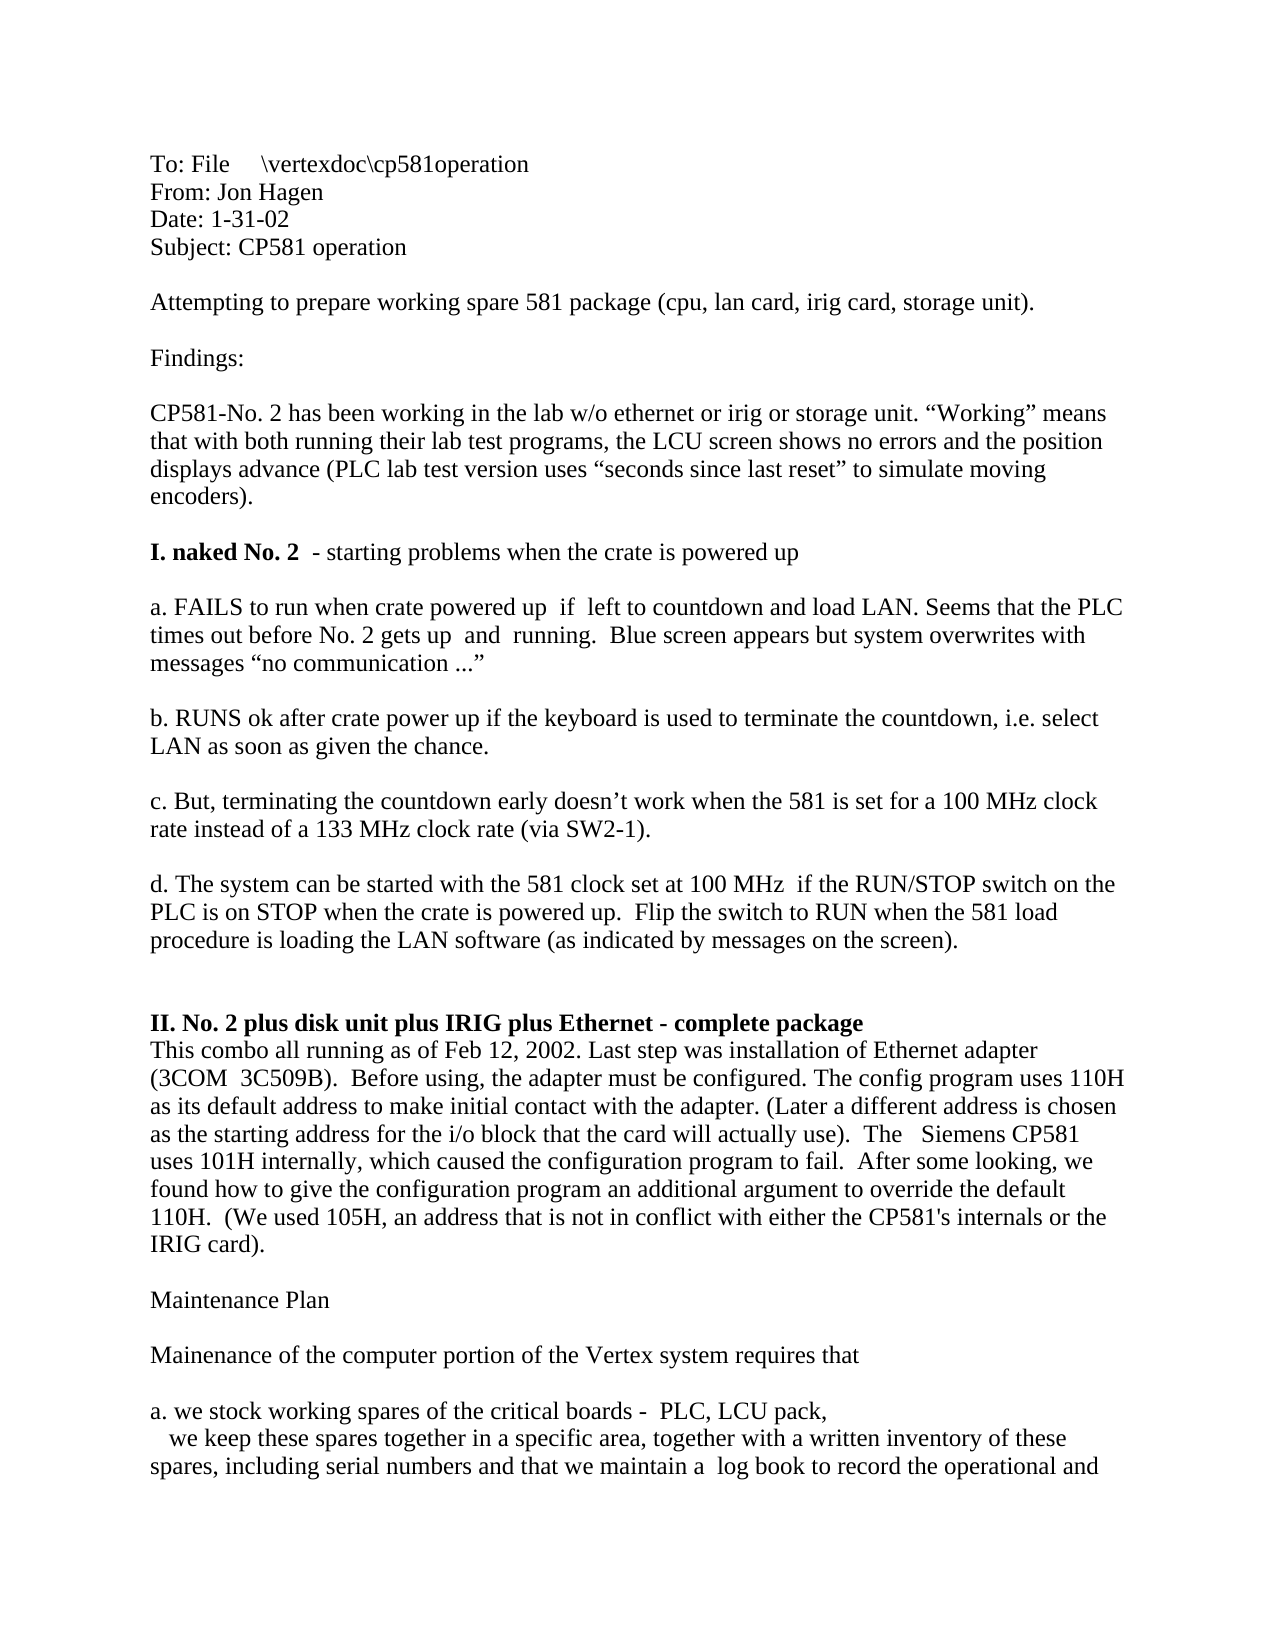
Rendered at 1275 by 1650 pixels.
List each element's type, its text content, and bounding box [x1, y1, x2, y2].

text (3COM 3C509B). Before using, the adapter must be configured. The config program uses 110H as its default address to make initial contact with the adapter. (Later a different address is chosen as the starting address for the i/o block that the card will actually use). The Siemens CP581 uses 101H internally, which caused the configuration program to fail. After some looking, we found how to give the configuration program an additional argument to override the default 110H. (We used 105H, an address that is not in conflict with either the CP581's internals or the IRIG card). [150, 1064, 1125, 1258]
text Mainenance of the computer portion of the Vertex system requires that [150, 1341, 1125, 1369]
text b. RUNS ok after crate power up if the keyboard is used to terminate the countdown, i.e. select LAN as soon as given the chance. [150, 704, 1125, 759]
text Attempting to prepare working spare 581 package (cpu, lan card, irig card, storage unit). [150, 288, 1125, 316]
text To: File \vertexdoc\cp581operation [150, 150, 1125, 178]
text II. No. 2 plus disk unit plus IRIG plus Ethernet - complete package [150, 1009, 1125, 1037]
text CP581-No. 2 has been working in the lab w/o ethernet or irig or storage unit. “Working” means that with both running their lab test programs, the LCU screen shows no errors and the position displays advance (PLC lab test version uses “seconds since last reset” to simulate moving encoders). [150, 399, 1125, 510]
text I. naked No. 2 - starting problems when the crate is powered up [150, 538, 1125, 566]
text Subject: CP581 operation [150, 233, 1125, 261]
text a. we stock working spares of the critical boards - PLC, LCU pack, [150, 1397, 1125, 1424]
text c. But, terminating the countdown early doesn’t work when the 581 is set for a 100 MHz clock rate instead of a 133 MHz clock rate (via SW2-1). [150, 787, 1125, 843]
text This combo all running as of Feb 12, 2002. Last step was installation of Ethernet adapter [150, 1037, 1125, 1064]
text a. FAILS to run when crate powered up if left to countdown and load LAN. Seems that the PLC times out before No. 2 gets up and running. Blue screen appears but system overwrites with messages “no communication ...” [150, 593, 1125, 676]
text Findings: [150, 344, 1125, 372]
text Date: 1-31-02 [150, 205, 1125, 233]
text Maintenance Plan [150, 1286, 1125, 1314]
text From: Jon Hagen [150, 178, 1125, 205]
text d. The system can be started with the 581 clock set at 100 MHz if the RUN/STOP switch on the PLC is on STOP when the crate is powered up. Flip the switch to RUN when the 581 load procedure is loading the LAN software (as indicated by messages on the screen). [150, 870, 1125, 953]
text we keep these spares together in a specific area, together with a written inventory of these spares, including serial numbers and that we maintain a log book to record the operational and [150, 1424, 1125, 1480]
